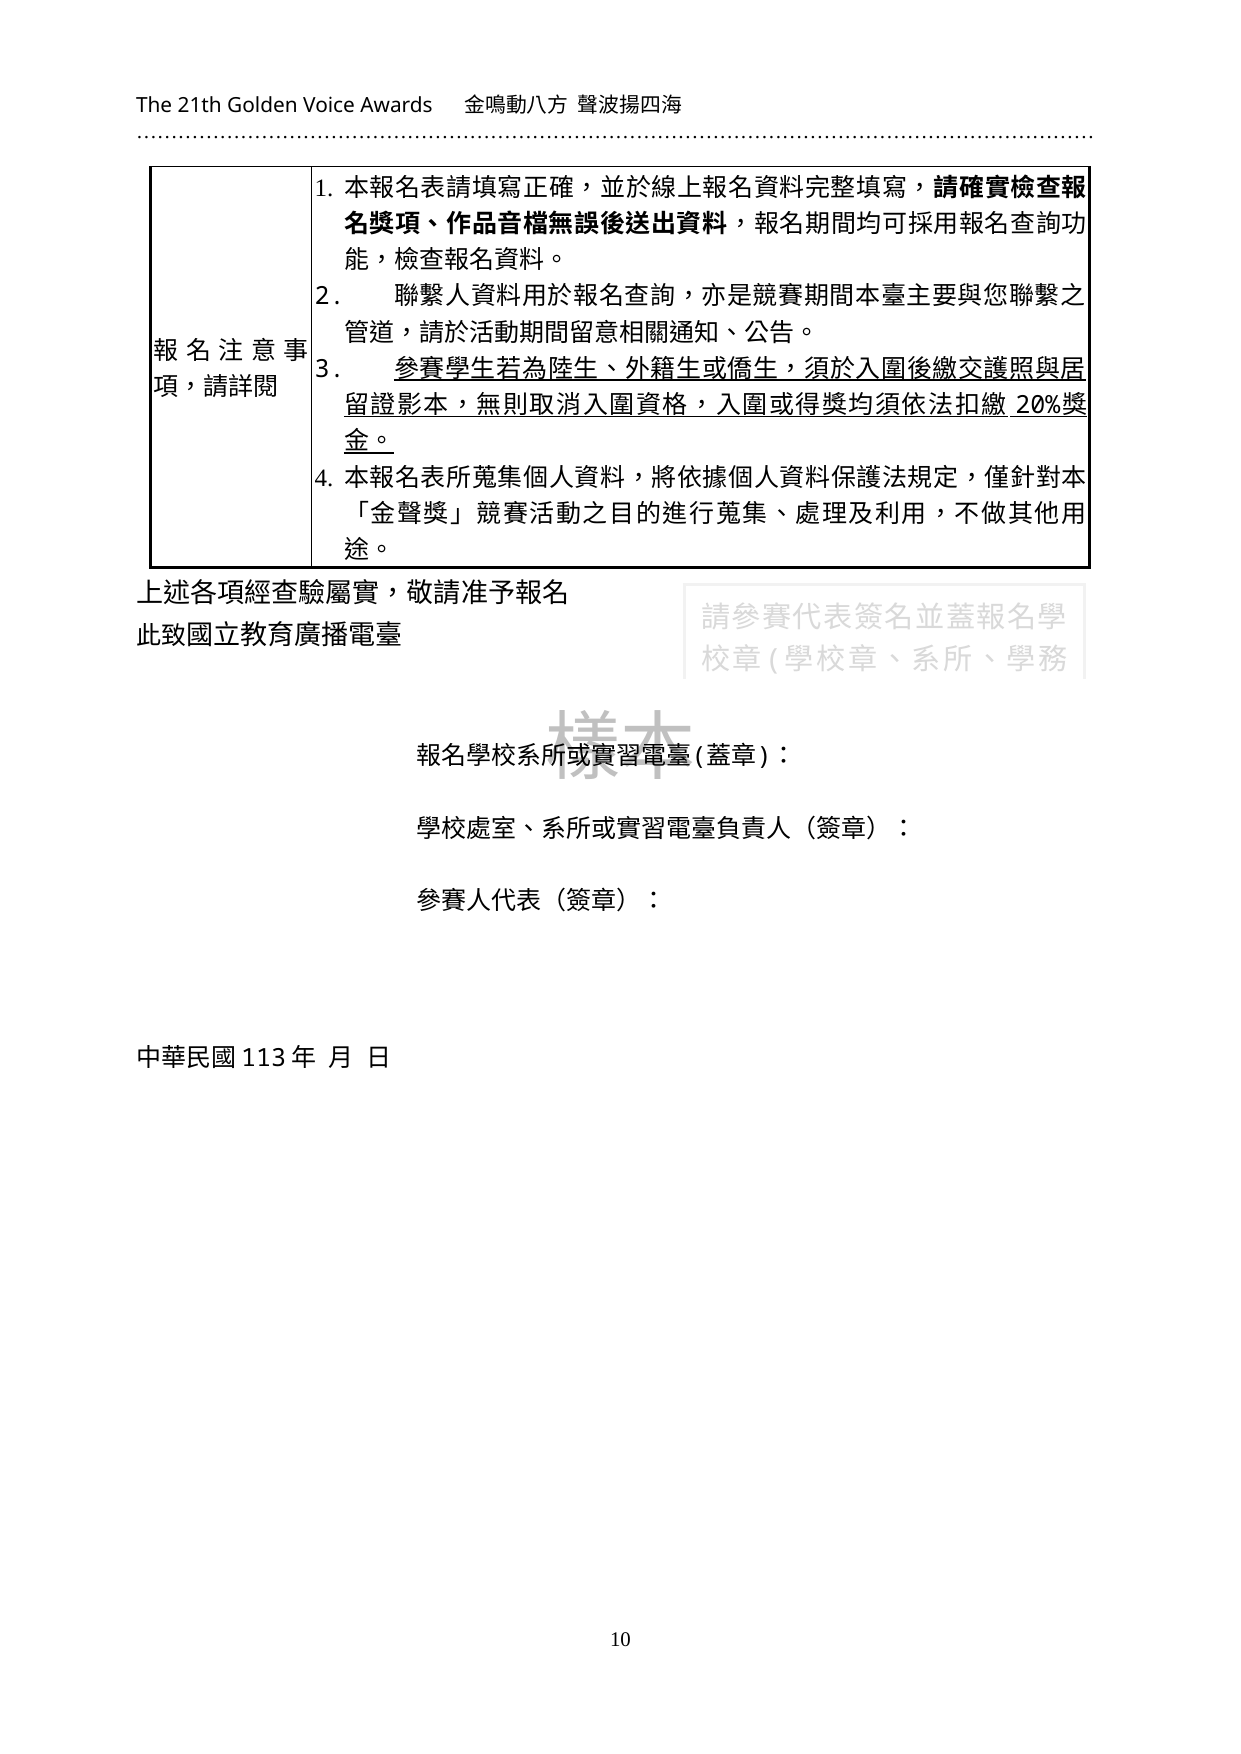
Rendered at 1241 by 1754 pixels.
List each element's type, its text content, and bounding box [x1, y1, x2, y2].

table_cell 報名注意事項，請詳閱 [152, 167, 311, 566]
text [1086, 611, 1104, 652]
table_cell 本報名表請填寫正確，並於線上報名資料完整填寫，請確實檢查報名獎項、作品音檔無誤後送出資料，報名期間均可採用報名查詢功能，檢查報名資料。 聯繫人資料用於報名查詢，亦是競賽期間本臺主要與您聯繫之管道，請於活動期間留意相關通知、公告。 參賽學生若為陸生、外籍生或僑生，須於入圍後繳交護照與居留證影本，無則取消入圍資格，入圍或得獎均須依法扣繳20%獎金。 本報名表所蒐集個人資料，將依據個人資料保護法規定，僅針對本「金聲獎」競賽活動之目的進行蒐集、處理及利用，不做其他用途。 [312, 167, 1088, 566]
text 請參賽代表簽名並蓋報名學校章(學校章、系所、學務處、教務處等)或實習電台章 [701, 594, 1068, 679]
text 此致國立教育廣播電臺 [136, 611, 683, 652]
text 上述各項經查驗屬實，敬請准予報名 [136, 569, 1104, 611]
text 樣本 [154, 686, 1086, 795]
text 上述各項經查驗屬實，敬請准予報名 [139, 586, 1101, 1091]
